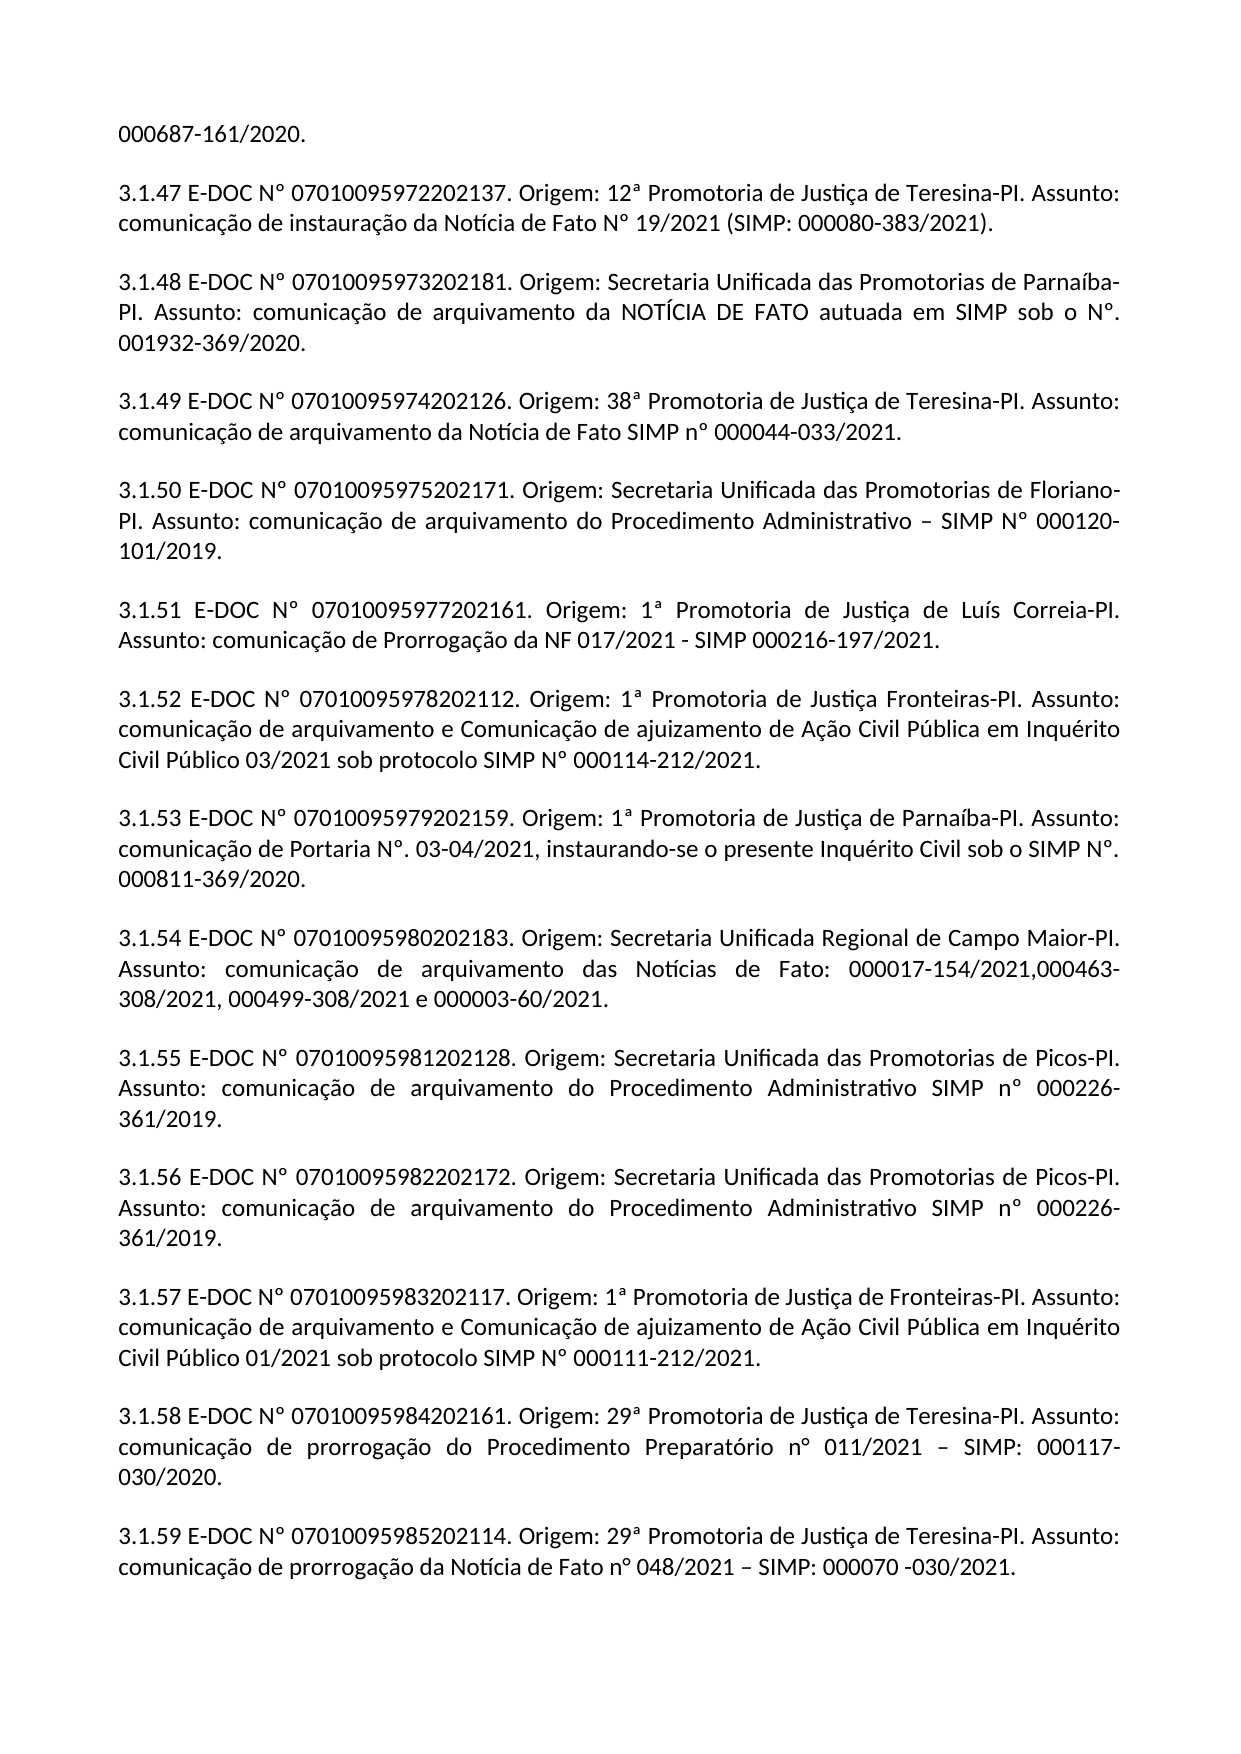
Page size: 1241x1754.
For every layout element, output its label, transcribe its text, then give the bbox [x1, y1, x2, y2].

text 3.1.56 E-DOC Nº 07010095982202172. Origem: Secretaria Unificada das Promotorias de Picos-PI. Assunto: comunicação de arquivamento do Procedimento Administrativo SIMP nº 000226-361/2019. [118, 1161, 1122, 1253]
text 3.1.59 E-DOC Nº 07010095985202114. Origem: 29ª Promotoria de Justiça de Teresina-PI. Assunto: comunicação de prorrogação da Notícia de Fato n° 048/2021 – SIMP: 000070 -030/2021. [118, 1520, 1122, 1581]
text 3.1.55 E-DOC Nº 07010095981202128. Origem: Secretaria Unificada das Promotorias de Picos-PI. Assunto: comunicação de arquivamento do Procedimento Administrativo SIMP nº 000226-361/2019. [118, 1042, 1122, 1133]
text 3.1.49 E-DOC Nº 07010095974202126. Origem: 38ª Promotoria de Justiça de Teresina-PI. Assunto: comunicação de arquivamento da Notícia de Fato SIMP nº 000044-033/2021. [118, 385, 1122, 446]
text 3.1.52 E-DOC Nº 07010095978202112. Origem: 1ª Promotoria de Justiça Fronteiras-PI. Assunto: comunicação de arquivamento e Comunicação de ajuizamento de Ação Civil Pública em Inquérito Civil Público 03/2021 sob protocolo SIMP Nº 000114-212/2021. [118, 683, 1122, 774]
text 3.1.50 E-DOC Nº 07010095975202171. Origem: Secretaria Unificada das Promotorias de Floriano-PI. Assunto: comunicação de arquivamento do Procedimento Administrativo – SIMP Nº 000120-101/2019. [118, 474, 1122, 566]
text 3.1.53 E-DOC Nº 07010095979202159. Origem: 1ª Promotoria de Justiça de Parnaíba-PI. Assunto: comunicação de Portaria Nº. 03-04/2021, instaurando-se o presente Inquérito Civil sob o SIMP Nº. 000811-369/2020. [118, 803, 1122, 894]
text 000687-161/2020. [118, 118, 1122, 149]
text 3.1.47 E-DOC Nº 07010095972202137. Origem: 12ª Promotoria de Justiça de Teresina-PI. Assunto: comunicação de instauração da Notícia de Fato Nº 19/2021 (SIMP: 000080-383/2021). [118, 177, 1122, 238]
text 3.1.57 E-DOC Nº 07010095983202117. Origem: 1ª Promotoria de Justiça de Fronteiras-PI. Assunto: comunicação de arquivamento e Comunicação de ajuizamento de Ação Civil Pública em Inquérito Civil Público 01/2021 sob protocolo SIMP Nº 000111-212/2021. [118, 1281, 1122, 1372]
text 3.1.48 E-DOC Nº 07010095973202181. Origem: Secretaria Unificada das Promotorias de Parnaíba-PI. Assunto: comunicação de arquivamento da NOTÍCIA DE FATO autuada em SIMP sob o Nº. 001932-369/2020. [118, 266, 1122, 357]
text 3.1.58 E-DOC Nº 07010095984202161. Origem: 29ª Promotoria de Justiça de Teresina-PI. Assunto: comunicação de prorrogação do Procedimento Preparatório n° 011/2021 – SIMP: 000117-030/2020. [118, 1401, 1122, 1492]
text 3.1.51 E-DOC Nº 07010095977202161. Origem: 1ª Promotoria de Justiça de Luís Correia-PI. Assunto: comunicação de Prorrogação da NF 017/2021 - SIMP 000216-197/2021. [118, 594, 1122, 655]
text 3.1.54 E-DOC Nº 07010095980202183. Origem: Secretaria Unificada Regional de Campo Maior-PI. Assunto: comunicação de arquivamento das Notícias de Fato: 000017-154/2021,000463-308/2021, 000499-308/2021 e 000003-60/2021. [118, 922, 1122, 1014]
